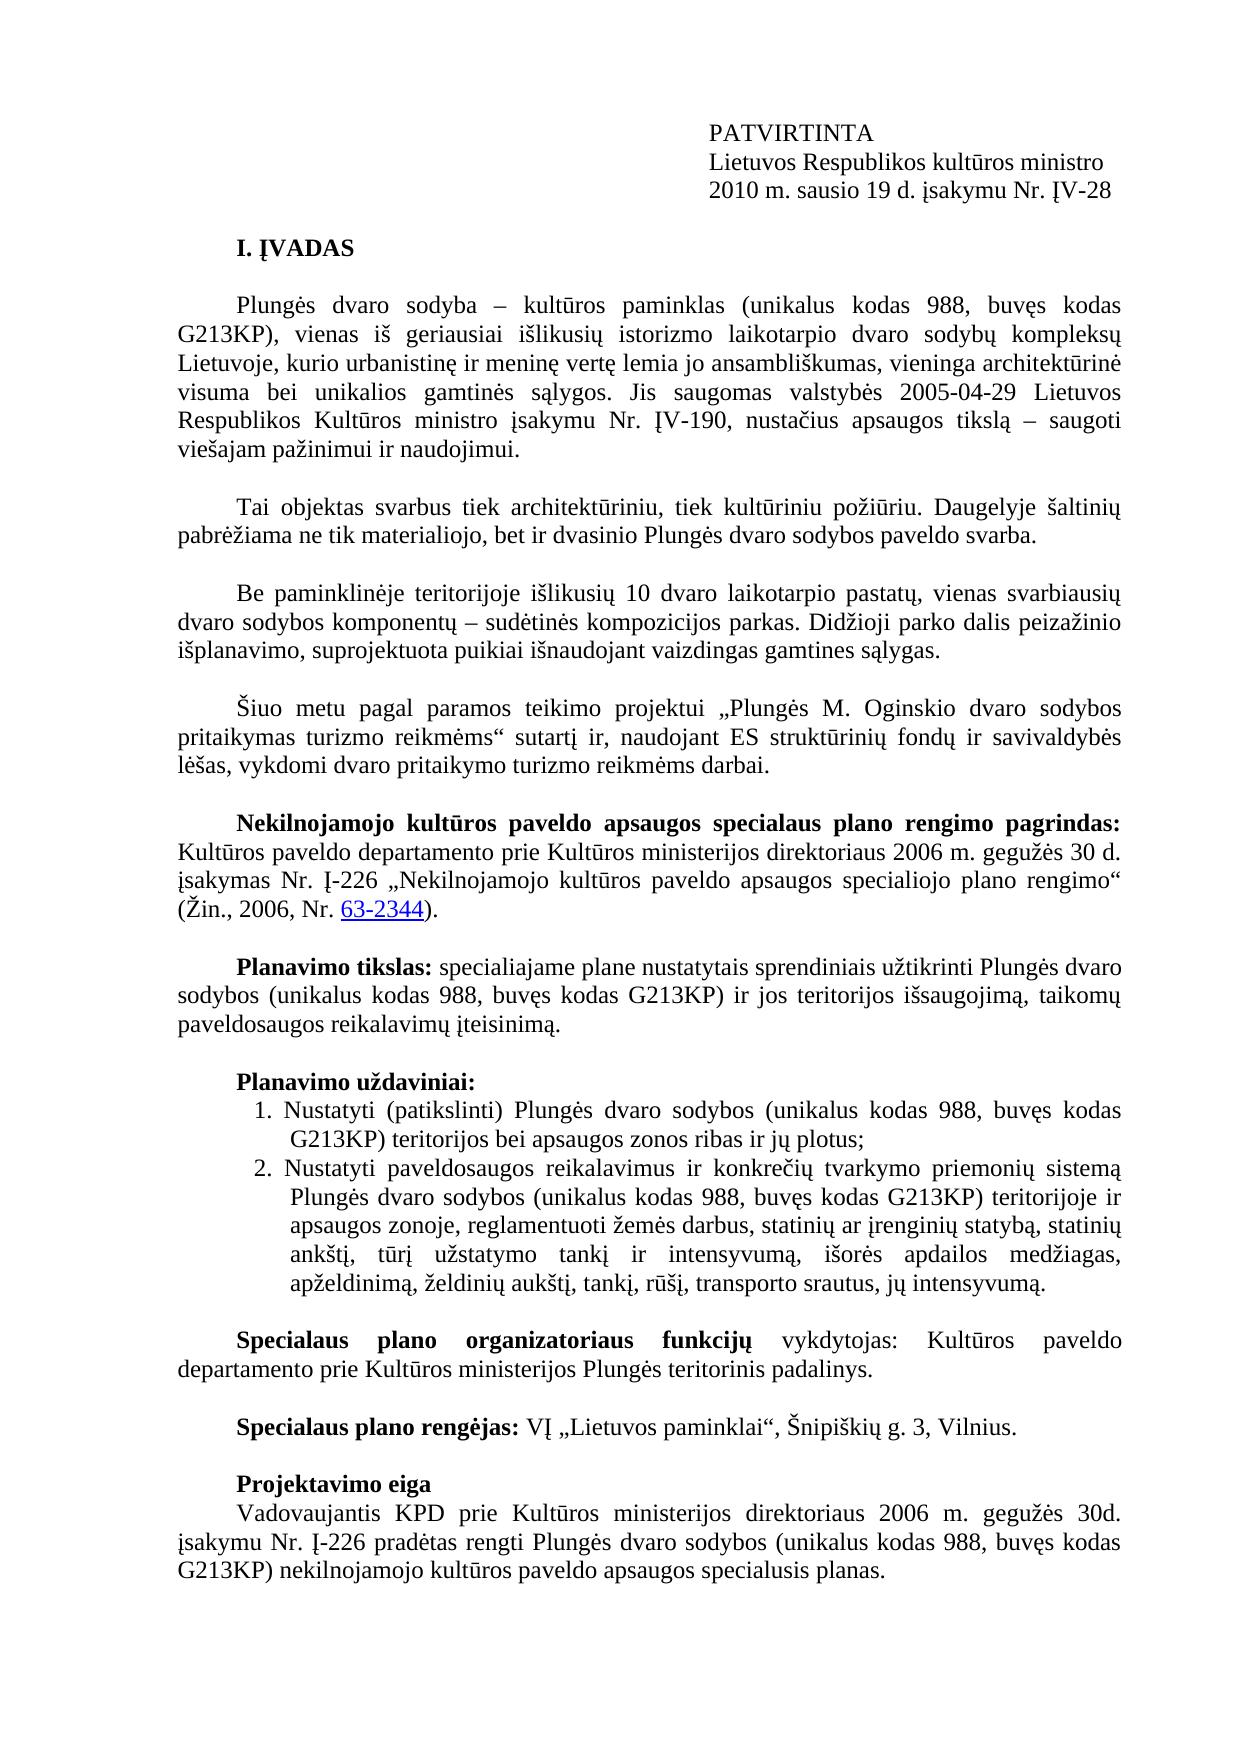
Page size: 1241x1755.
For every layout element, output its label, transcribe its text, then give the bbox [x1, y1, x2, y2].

text Specialaus plano organizatoriaus funkcijų vykdytojas: Kultūros paveldo departamento prie Kultūros ministerijos Plungės teritorinis padalinys. [177, 1326, 1122, 1383]
text 1. Nustatyti (patikslinti) Plungės dvaro sodybos (unikalus kodas 988, buvęs kodas G213KP) teritorijos bei apsaugos zonos ribas ir jų plotus; [254, 1096, 1122, 1153]
text Tai objektas svarbus tiek architektūriniu, tiek kultūriniu požiūriu. Daugelyje šaltinių pabrėžiama ne tik materialiojo, bet ir dvasinio Plungės dvaro sodybos paveldo svarba. [177, 492, 1122, 549]
text Vadovaujantis KPD prie Kultūros ministerijos direktoriaus 2006 m. gegužės 30d. įsakymu Nr. Į-226 pradėtas rengti Plungės dvaro sodybos (unikalus kodas 988, buvęs kodas G213KP) nekilnojamojo kultūros paveldo apsaugos specialusis planas. [177, 1498, 1122, 1584]
text Nekilnojamojo kultūros paveldo apsaugos specialaus plano rengimo pagrindas: Kultūros paveldo departamento prie Kultūros ministerijos direktoriaus 2006 m. gegužės 30 d. įsakymas Nr. Į-226 „Nekilnojamojo kultūros paveldo apsaugos specialiojo plano rengimo“ (Žin., 2006, Nr. 63-2344). [177, 808, 1122, 923]
text Lietuvos Respublikos kultūros ministro [177, 147, 1122, 176]
text Planavimo uždaviniai: [177, 1067, 1122, 1096]
text PATVIRTINTA [177, 118, 1122, 147]
text Projektavimo eiga [177, 1469, 1122, 1498]
text I. ĮVADAS [236, 233, 1122, 262]
text Plungės dvaro sodyba – kultūros paminklas (unikalus kodas 988, buvęs kodas G213KP), vienas iš geriausiai išlikusių istorizmo laikotarpio dvaro sodybų kompleksų Lietuvoje, kurio urbanistinę ir meninę vertę lemia jo ansambliškumas, vieninga architektūrinė visuma bei unikalios gamtinės sąlygos. Jis saugomas valstybės 2005-04-29 Lietuvos Respublikos Kultūros ministro įsakymu Nr. ĮV-190, nustačius apsaugos tikslą – saugoti viešajam pažinimui ir naudojimui. [177, 291, 1122, 463]
text Planavimo tikslas: specialiajame plane nustatytais sprendiniais užtikrinti Plungės dvaro sodybos (unikalus kodas 988, buvęs kodas G213KP) ir jos teritorijos išsaugojimą, taikomų paveldosaugos reikalavimų įteisinimą. [177, 952, 1122, 1038]
text 2. Nustatyti paveldosaugos reikalavimus ir konkrečių tvarkymo priemonių sistemą Plungės dvaro sodybos (unikalus kodas 988, buvęs kodas G213KP) teritorijoje ir apsaugos zonoje, reglamentuoti žemės darbus, statinių ar įrenginių statybą, statinių ankštį, tūrį užstatymo tankį ir intensyvumą, išorės apdailos medžiagas, apželdinimą, želdinių aukštį, tankį, rūšį, transporto srautus, jų intensyvumą. [254, 1153, 1122, 1297]
text Be paminklinėje teritorijoje išlikusių 10 dvaro laikotarpio pastatų, vienas svarbiausių dvaro sodybos komponentų – sudėtinės kompozicijos parkas. Didžioji parko dalis peizažinio išplanavimo, suprojektuota puikiai išnaudojant vaizdingas gamtines sąlygas. [177, 578, 1122, 664]
text 2010 m. sausio 19 d. įsakymu Nr. ĮV-28 [177, 176, 1122, 204]
text Šiuo metu pagal paramos teikimo projektui „Plungės M. Oginskio dvaro sodybos pritaikymas turizmo reikmėms“ sutartį ir, naudojant ES struktūrinių fondų ir savivaldybės lėšas, vykdomi dvaro pritaikymo turizmo reikmėms darbai. [177, 693, 1122, 779]
text Specialaus plano rengėjas: VĮ „Lietuvos paminklai“, Šnipiškių g. 3, Vilnius. [177, 1412, 1122, 1441]
